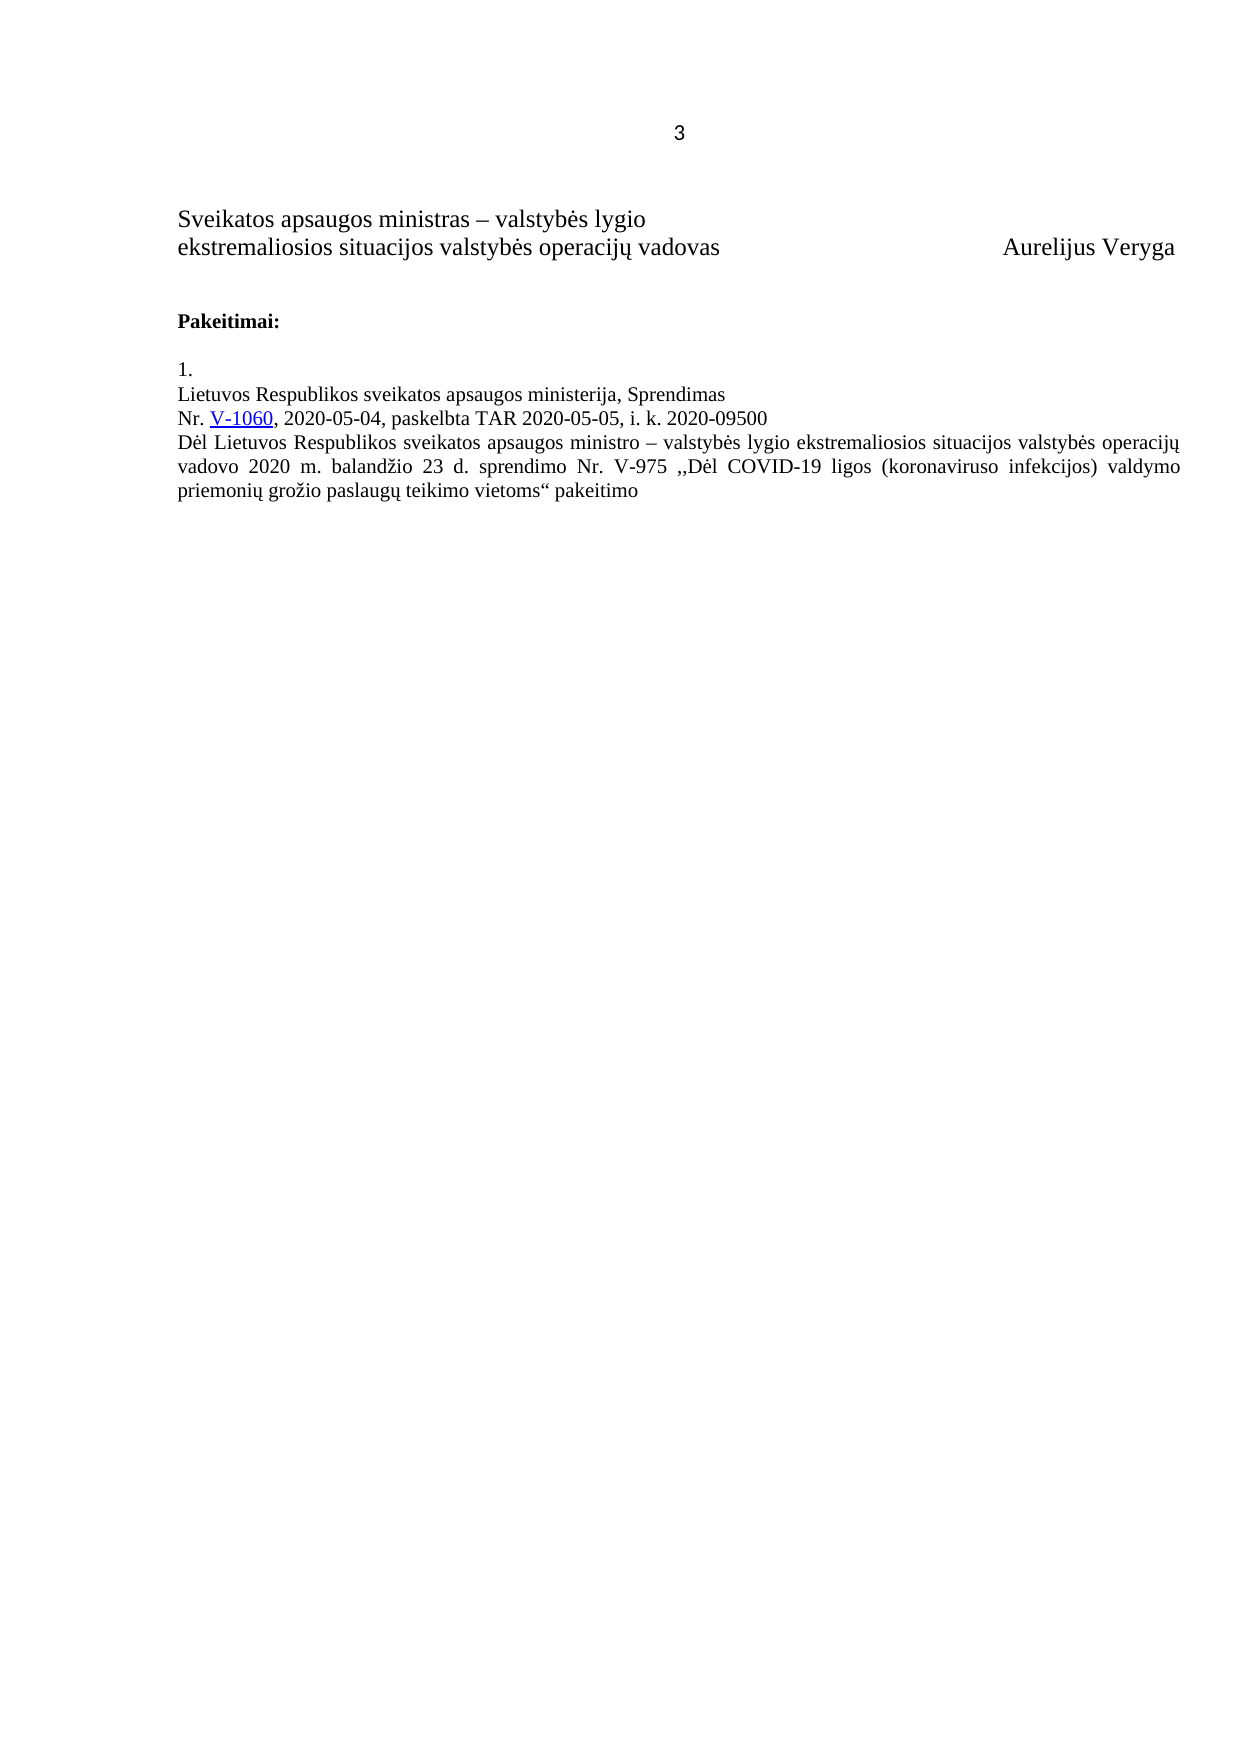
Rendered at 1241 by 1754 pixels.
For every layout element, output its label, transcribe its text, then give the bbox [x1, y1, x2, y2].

text Lietuvos Respublikos sveikatos apsaugos ministerija, Sprendimas [177, 381, 1181, 406]
text 1. [177, 357, 1181, 381]
text Sveikatos apsaugos ministras – valstybės lygio [177, 204, 1181, 232]
text Nr. V-1060, 2020-05-04, paskelbta TAR 2020-05-05, i. k. 2020-09500 [177, 406, 1181, 429]
text Dėl Lietuvos Respublikos sveikatos apsaugos ministro – valstybės lygio ekstremaliosios situacijos valstybės operacijų vadovo 2020 m. balandžio 23 d. sprendimo Nr. V-975 ,,Dėl COVID-19 ligos (koronaviruso infekcijos) valdymo priemonių grožio paslaugų teikimo vietoms“ pakeitimo [177, 429, 1181, 502]
text Pakeitimai: [177, 309, 1181, 333]
text ekstremaliosios situacijos valstybės operacijų vadovas Aurelijus Veryga [177, 232, 1181, 261]
